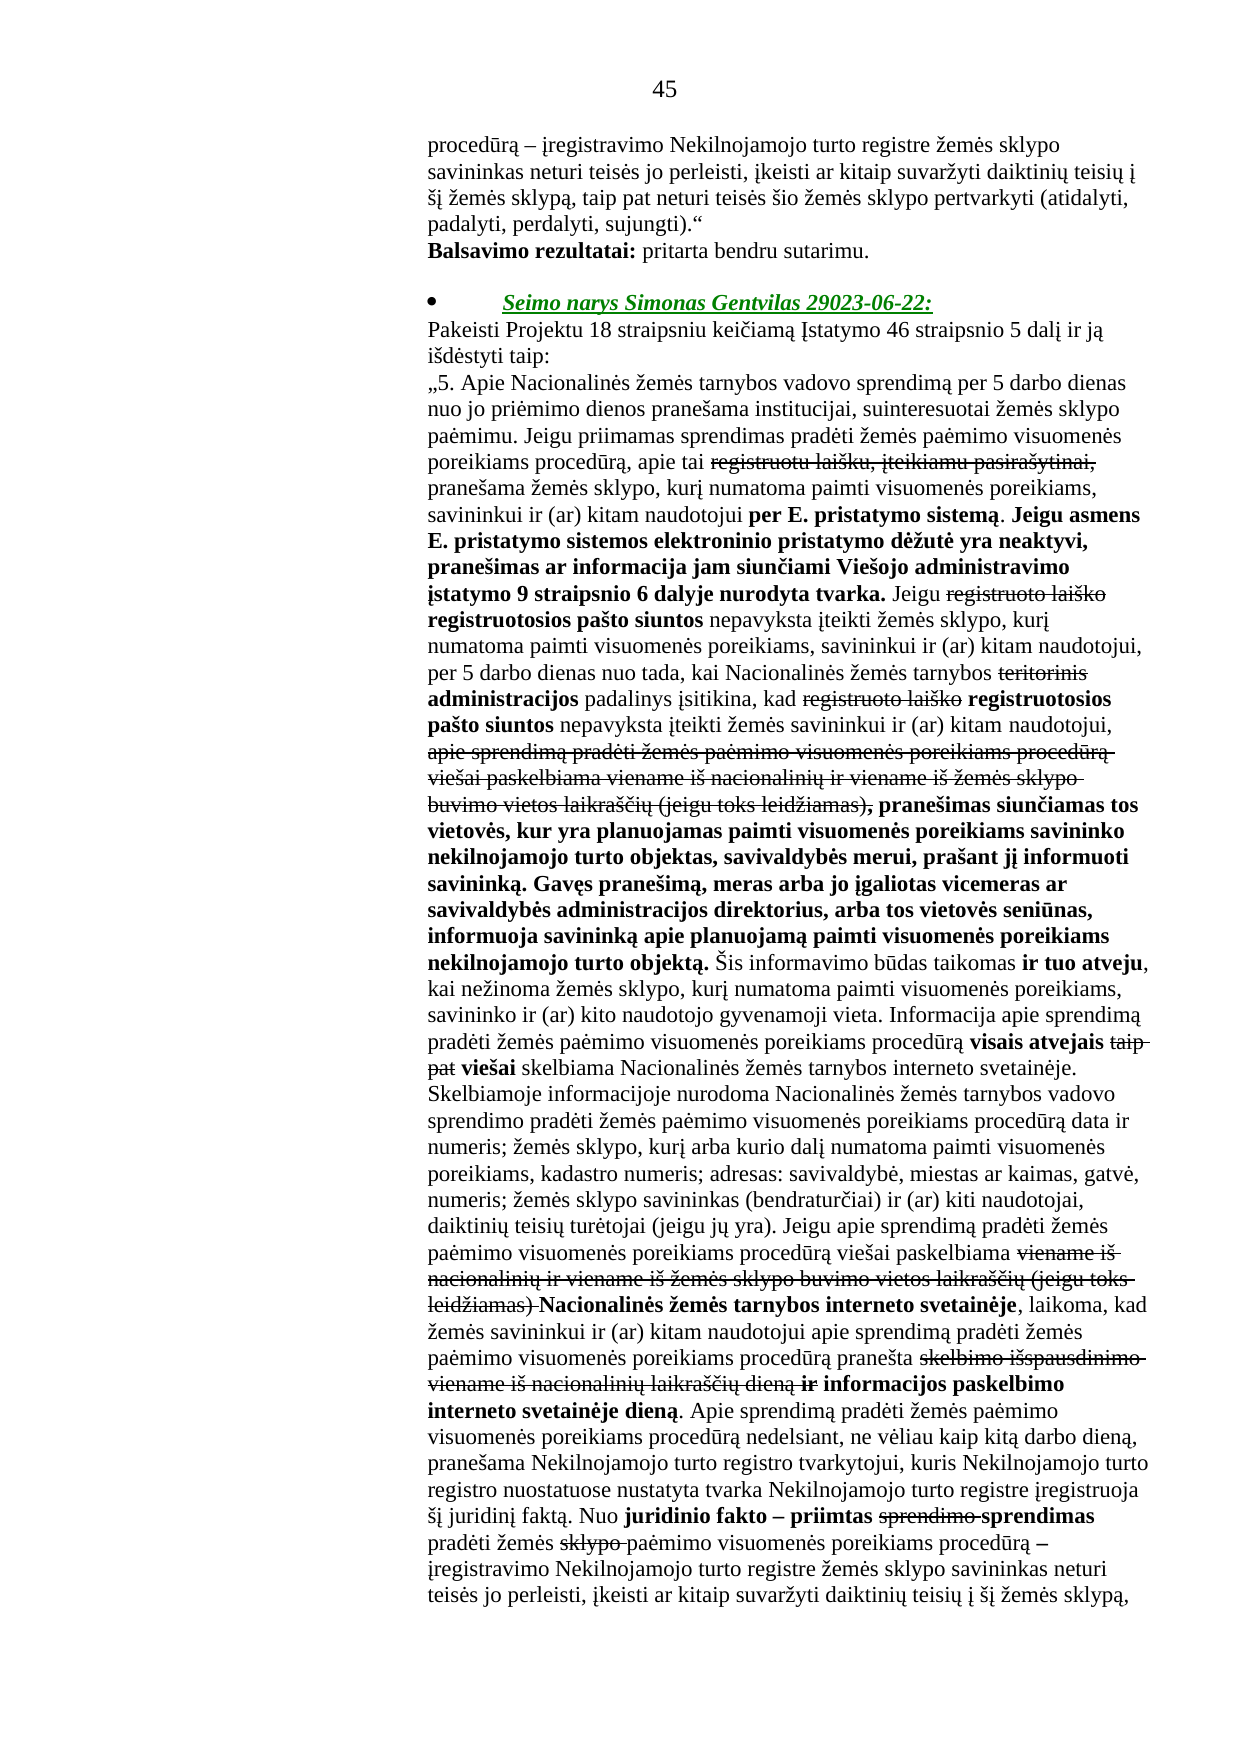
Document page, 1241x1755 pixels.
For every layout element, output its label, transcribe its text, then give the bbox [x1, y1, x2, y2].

text Balsavimo rezultatai: pritarta bendru sutarimu. [427, 237, 1152, 263]
text Pakeisti Projektu 18 straipsniu keičiamą Įstatymo 46 straipsnio 5 dalį ir ją išdėstyti taip: [427, 316, 1152, 369]
text „5. Apie Nacionalinės žemės tarnybos vadovo sprendimą per 5 darbo dienas nuo jo priėmimo dienos pranešama institucijai, suinteresuotai žemės sklypo paėmimu. Jeigu priimamas sprendimas pradėti žemės paėmimo visuomenės poreikiams procedūrą, apie tai registruotu laišku, įteikiamu pasirašytinai, pranešama žemės sklypo, kurį numatoma paimti visuomenės poreikiams, savininkui ir (ar) kitam naudotojui per E. pristatymo sistemą. Jeigu asmens E. pristatymo sistemos elektroninio pristatymo dėžutė yra neaktyvi, pranešimas ar informacija jam siunčiami Viešojo administravimo įstatymo 9 straipsnio 6 dalyje nurodyta tvarka. Jeigu registruoto laiško registruotosios pašto siuntos nepavyksta įteikti žemės sklypo, kurį numatoma paimti visuomenės poreikiams, savininkui ir (ar) kitam naudotojui, per 5 darbo dienas nuo tada, kai Nacionalinės žemės tarnybos teritorinis administracijos padalinys įsitikina, kad registruoto laiško registruotosios pašto siuntos nepavyksta įteikti žemės savininkui ir (ar) kitam naudotojui, apie sprendimą pradėti žemės paėmimo visuomenės poreikiams procedūrą viešai paskelbiama viename iš nacionalinių ir viename iš žemės sklypo buvimo vietos laikraščių (jeigu toks leidžiamas), pranešimas siunčiamas tos vietovės, kur yra planuojamas paimti visuomenės poreikiams savininko nekilnojamojo turto objektas, savivaldybės merui, prašant jį informuoti savininką. Gavęs pranešimą, meras arba jo įgaliotas vicemeras ar savivaldybės administracijos direktorius, arba tos vietovės seniūnas, informuoja savininką apie planuojamą paimti visuomenės poreikiams nekilnojamojo turto objektą. Šis informavimo būdas taikomas ir tuo atveju, kai nežinoma žemės sklypo, kurį numatoma paimti visuomenės poreikiams, savininko ir (ar) kito naudotojo gyvenamoji vieta. Informacija apie sprendimą pradėti žemės paėmimo visuomenės poreikiams procedūrą visais atvejais taip pat viešai skelbiama Nacionalinės žemės tarnybos interneto svetainėje. Skelbiamoje informacijoje nurodoma Nacionalinės žemės tarnybos vadovo sprendimo pradėti žemės paėmimo visuomenės poreikiams procedūrą data ir numeris; žemės sklypo, kurį arba kurio dalį numatoma paimti visuomenės poreikiams, kadastro numeris; adresas: savivaldybė, miestas ar kaimas, gatvė, numeris; žemės sklypo savininkas (bendraturčiai) ir (ar) kiti naudotojai, daiktinių teisių turėtojai (jeigu jų yra). Jeigu apie sprendimą pradėti žemės paėmimo visuomenės poreikiams procedūrą viešai paskelbiama viename iš nacionalinių ir viename iš žemės sklypo buvimo vietos laikraščių (jeigu toks leidžiamas) Nacionalinės žemės tarnybos interneto svetainėje, laikoma, kad žemės savininkui ir (ar) kitam naudotojui apie sprendimą pradėti žemės paėmimo visuomenės poreikiams procedūrą pranešta skelbimo išspausdinimo viename iš nacionalinių laikraščių dieną ir informacijos paskelbimo interneto svetainėje dieną. Apie sprendimą pradėti žemės paėmimo visuomenės poreikiams procedūrą nedelsiant, ne vėliau kaip kitą darbo dieną, pranešama Nekilnojamojo turto registro tvarkytojui, kuris Nekilnojamojo turto registro nuostatuose nustatyta tvarka Nekilnojamojo turto registre įregistruoja šį juridinį faktą. Nuo juridinio fakto – priimtas sprendimo sprendimas pradėti žemės sklypo paėmimo visuomenės poreikiams procedūrą – įregistravimo Nekilnojamojo turto registre žemės sklypo savininkas neturi teisės jo perleisti, įkeisti ar kitaip suvaržyti daiktinių teisių į šį žemės sklypą, [427, 369, 1152, 1608]
text procedūrą – įregistravimo Nekilnojamojo turto registre žemės sklypo savininkas neturi teisės jo perleisti, įkeisti ar kitaip suvaržyti daiktinių teisių į šį žemės sklypą, taip pat neturi teisės šio žemės sklypo pertvarkyti (atidalyti, padalyti, perdalyti, sujungti).“ [427, 131, 1152, 237]
list Seimo narys Simonas Gentvilas 29023-06-22: [427, 289, 1152, 316]
